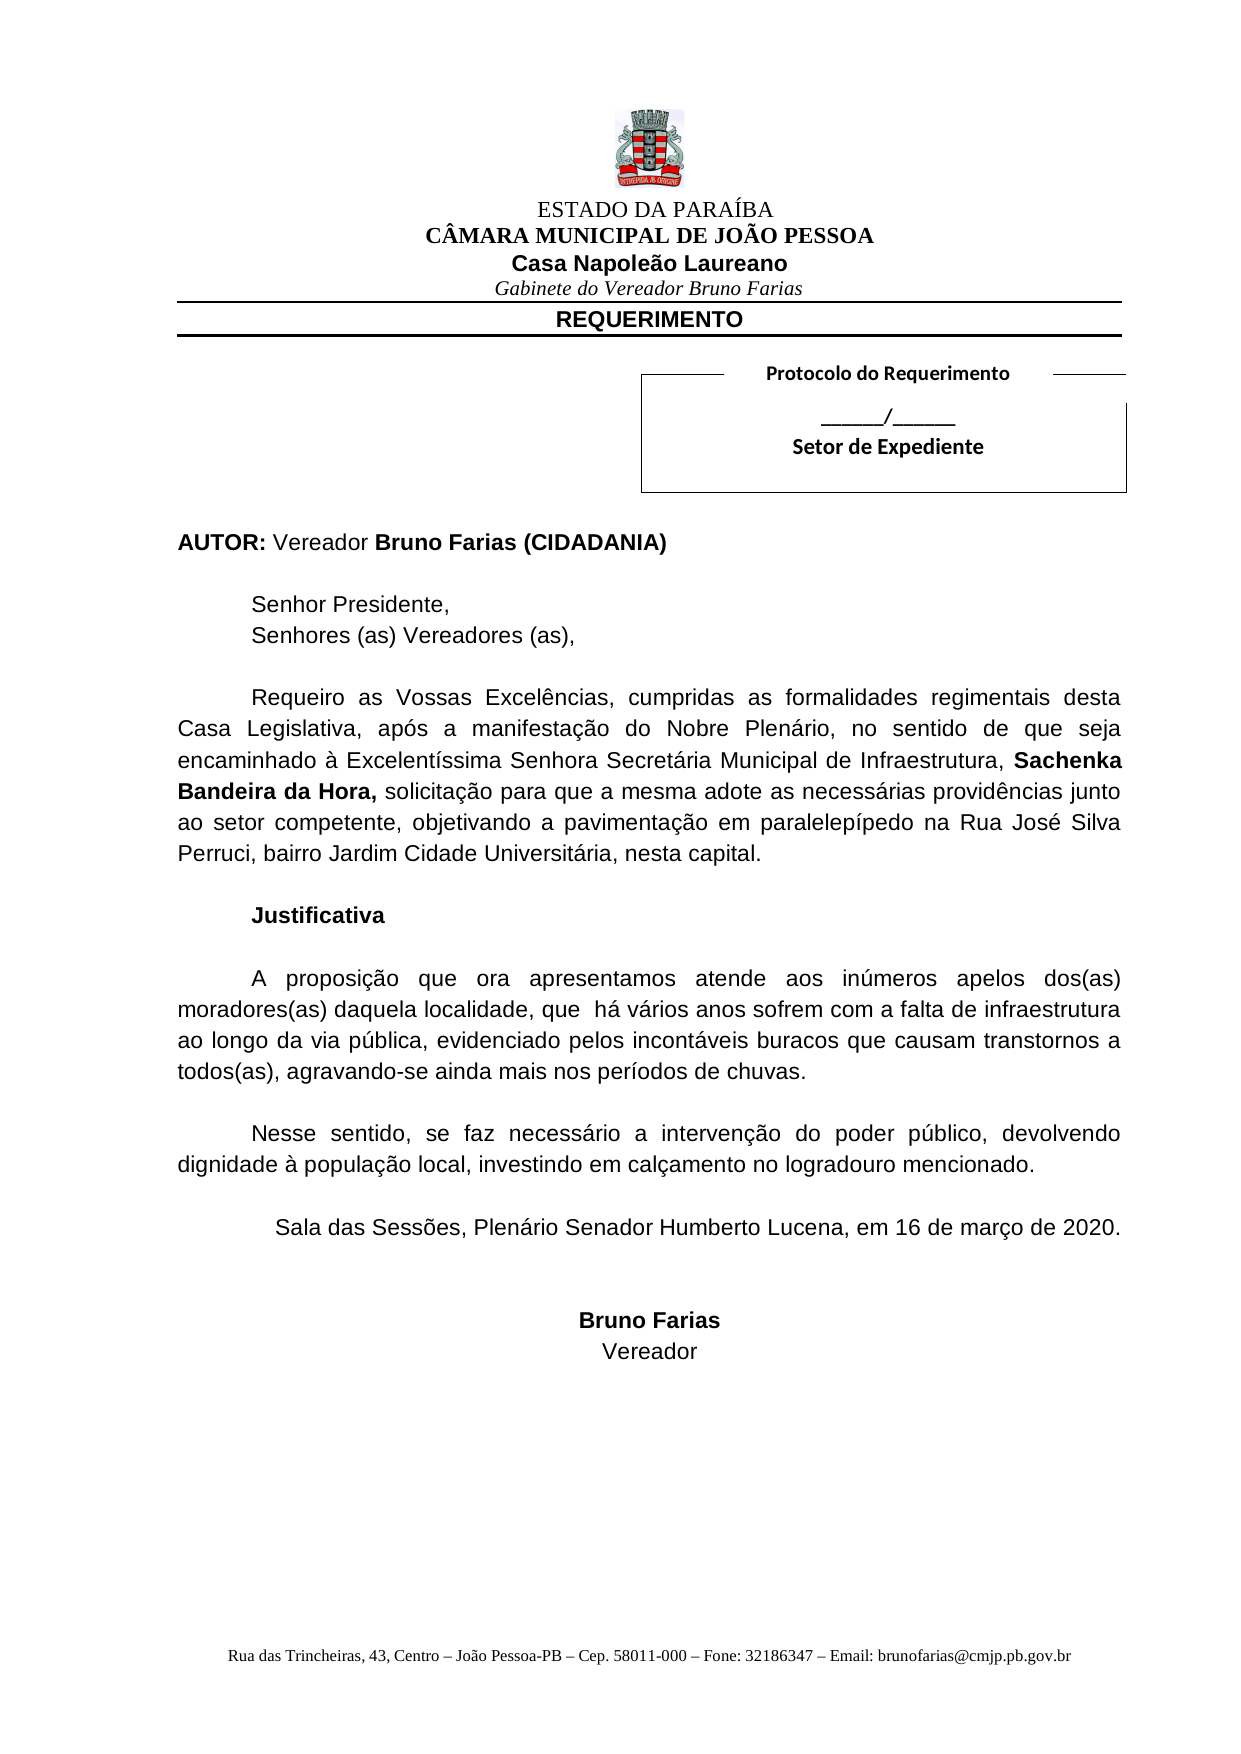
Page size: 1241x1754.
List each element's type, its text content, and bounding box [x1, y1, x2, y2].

table_cell [1053, 461, 1126, 492]
text Nesse sentido, se faz necessário a intervenção do poder público, devolvendo dignidade à população local, investindo em calçamento no logradouro mencionado. [177, 1120, 1122, 1178]
table_header Protocolo do Requerimento [724, 343, 1053, 403]
text Requeiro as Vossas Excelências, cumpridas as formalidades regimentais desta Casa Legislativa, após a manifestação do Nobre Plenário, no sentido de que seja encaminhado à Excelentíssima Senhora Secretária Municipal de Infraestrutura, Sachenka Bandeira da Hora, solicitação para que a mesma adote as necessárias providências junto ao setor competente, objetivando a pavimentação em paralelepípedo na Rua José Silva Perruci, bairro Jardim Cidade Universitária, nesta capital. [177, 684, 1122, 866]
table_cell [642, 461, 723, 492]
text A proposição que ora apresentamos atende aos inúmeros apelos dos(as) moradores(as) daquela localidade, que há vários anos sofrem com a falta de infraestrutura ao longo da via pública, evidenciado pelos incontáveis buracos que causam transtornos a todos(as), agravando-se ainda mais nos períodos de chuvas. [177, 964, 1122, 1084]
table_cell [1053, 374, 1127, 403]
table_header [1053, 343, 1127, 374]
table_cell [642, 403, 723, 432]
table_cell [1053, 403, 1126, 432]
table_cell [642, 432, 723, 461]
text Vereador [177, 1338, 1122, 1365]
text REQUERIMENTO [177, 303, 1122, 334]
text Justificativa [177, 902, 1122, 929]
table_cell ______/______ [724, 403, 1053, 432]
text Sala das Sessões, Plenário Senador Humberto Lucena, em 16 de março de 2020. [177, 1213, 1122, 1240]
text Bruno Farias [177, 1307, 1122, 1334]
table_header [641, 343, 723, 374]
text Senhores (as) Vereadores (as), [177, 621, 1122, 648]
table_cell Setor de Expediente [724, 432, 1053, 461]
table_cell [642, 375, 723, 403]
table_cell [724, 461, 1053, 492]
text AUTOR: Vereador Bruno Farias (CIDADANIA) [177, 528, 1122, 555]
table_cell [1053, 432, 1126, 461]
text Senhor Presidente, [177, 590, 1122, 617]
